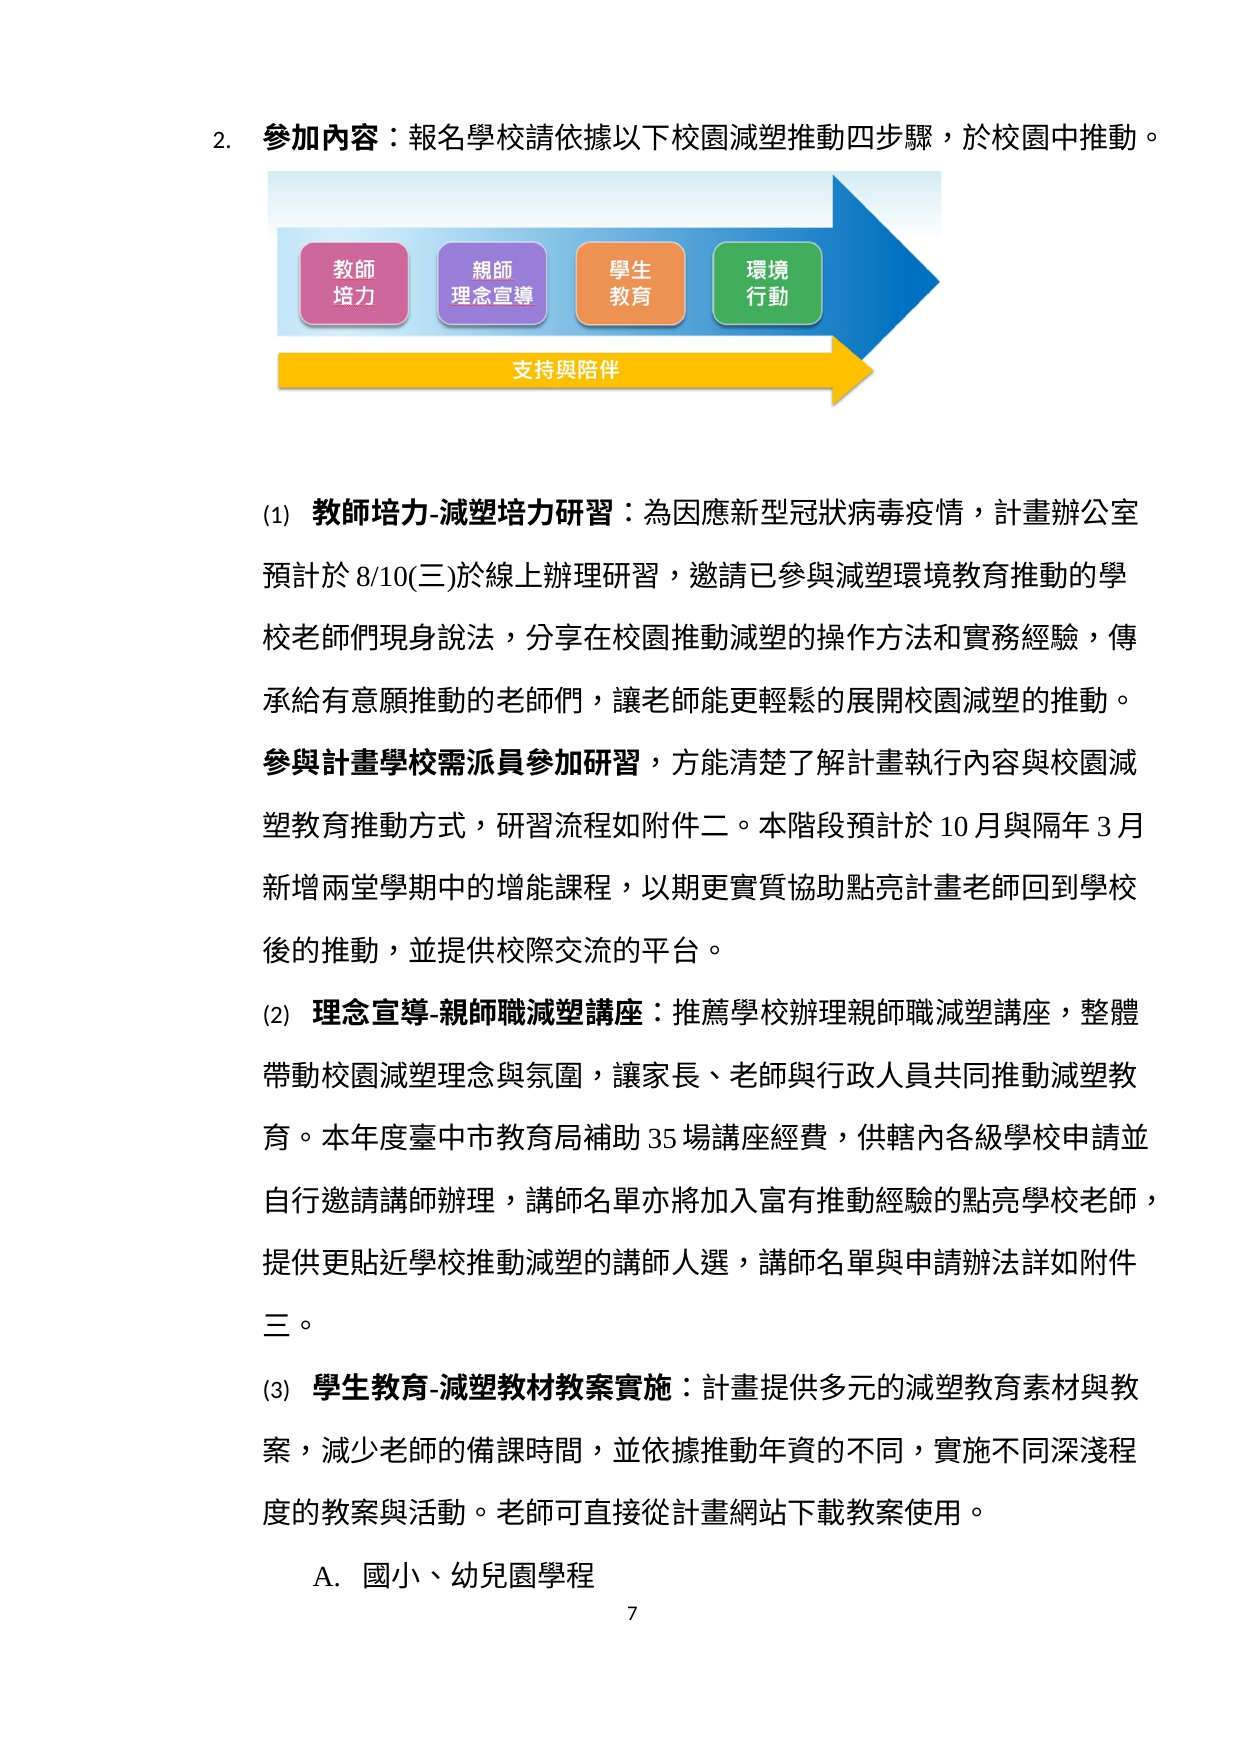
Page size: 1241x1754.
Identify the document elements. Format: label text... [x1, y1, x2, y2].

list 教師培力-減塑培力研習：為因應新型冠狀病毒疫情，計畫辦公室預計於8/10(三)於線上辦理研習，邀請已參與減塑環境教育推動的學校老師們現身說法，分享在校園推動減塑的操作方法和實務經驗，傳承給有意願推動的老師們，讓老師能更輕鬆的展開校園減塑的推動。參與計畫學校需派員參加研習，方能清楚了解計畫執行內容與校園減塑教育推動方式，研習流程如附件二。本階段預計於10月與隔年3月新增兩堂學期中的增能課程，以期更實質協助點亮計畫老師回到學校後的推動，並提供校際交流的平台。 [262, 469, 1152, 969]
list 學生教育-減塑教材教案實施：計畫提供多元的減塑教育素材與教案，減少老師的備課時間，並依據推動年資的不同，實施不同深淺程度的教案與活動。老師可直接從計畫網站下載教案使用。 [262, 1344, 1152, 1532]
list 參加內容：報名學校請依據以下校園減塑推動四步驟，於校園中推動。 [212, 94, 1152, 157]
list 國小、幼兒園學程 [312, 1532, 1152, 1594]
list 理念宣導-親師職減塑講座：推薦學校辦理親師職減塑講座，整體帶動校園減塑理念與氛圍，讓家長、老師與行政人員共同推動減塑教育。本年度臺中市教育局補助35場講座經費，供轄內各級學校申請並自行邀請講師辦理，講師名單亦將加入富有推動經驗的點亮學校老師，提供更貼近學校推動減塑的講師人選，講師名單與申請辦法詳如附件三。 [262, 969, 1152, 1344]
